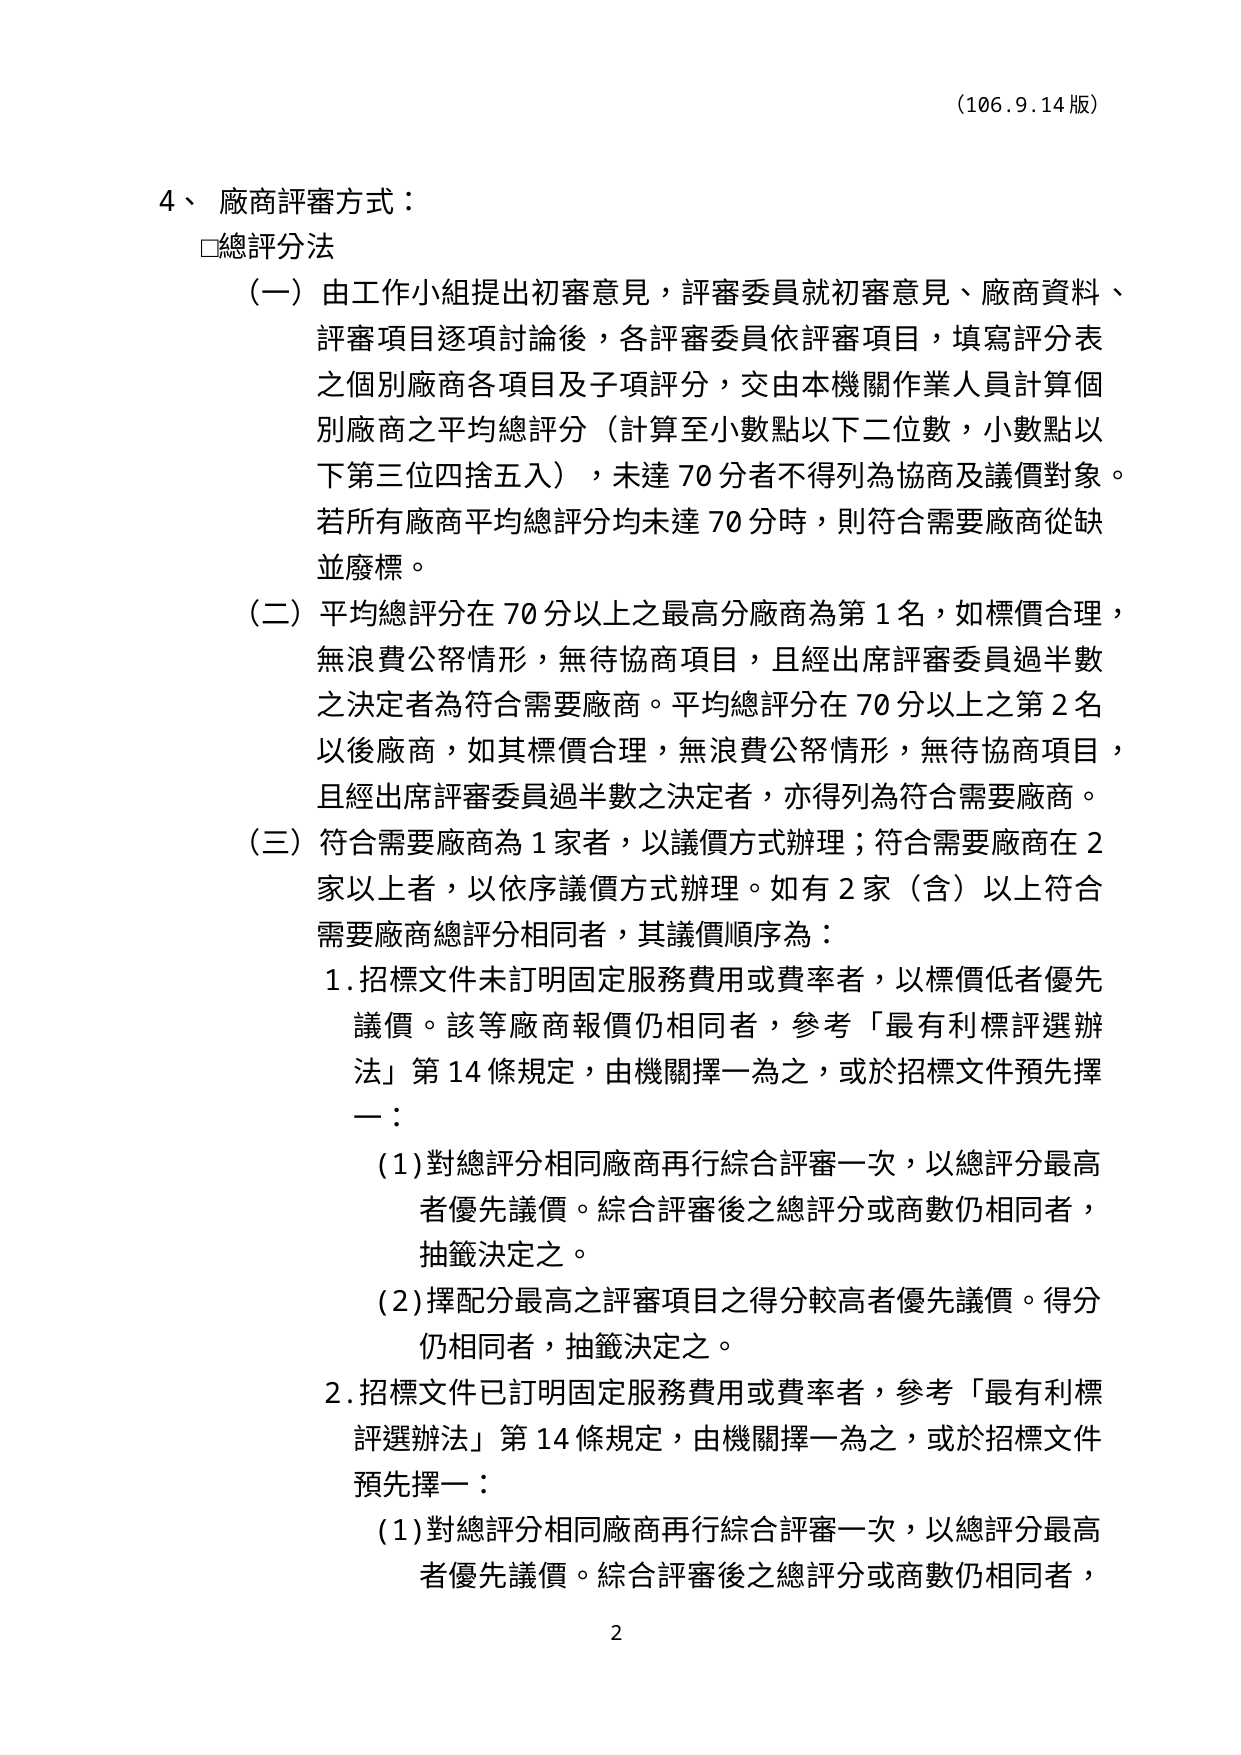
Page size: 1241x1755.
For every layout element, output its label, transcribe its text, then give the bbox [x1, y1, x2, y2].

text （一）由工作小組提出初審意見，評審委員就初審意見、廠商資料、評審項目逐項討論後，各評審委員依評審項目，填寫評分表之個別廠商各項目及子項評分，交由本機關作業人員計算個別廠商之平均總評分（計算至小數點以下二位數，小數點以下第三位四捨五入），未達70分者不得列為協商及議價對象。若所有廠商平均總評分均未達70分時，則符合需要廠商從缺並廢標。 [232, 267, 1103, 587]
text (1)對總評分相同廠商再行綜合評審一次，以總評分最高者優先議價。綜合評審後之總評分或商數仍相同者，抽籤決定之。 [374, 1137, 1103, 1275]
text （三）符合需要廠商為1家者，以議價方式辦理；符合需要廠商在2家以上者，以依序議價方式辦理。如有2家（含）以上符合需要廠商總評分相同者，其議價順序為： [232, 817, 1103, 954]
text □總評分法 [201, 221, 1103, 267]
text 1.招標文件未訂明固定服務費用或費率者，以標價低者優先議價。該等廠商報價仍相同者，參考「最有利標評選辦法」第14條規定，由機關擇一為之，或於招標文件預先擇一： [323, 954, 1103, 1137]
list 廠商評審方式： [158, 158, 1110, 221]
text (1)對總評分相同廠商再行綜合評審一次，以總評分最高者優先議價。綜合評審後之總評分或商數仍相同者， [374, 1504, 1103, 1596]
text (2)擇配分最高之評審項目之得分較高者優先議價。得分仍相同者，抽籤決定之。 [374, 1275, 1103, 1367]
text 2.招標文件已訂明固定服務費用或費率者，參考「最有利標評選辦法」第14條規定，由機關擇一為之，或於招標文件預先擇一： [323, 1367, 1103, 1504]
text （二）平均總評分在70分以上之最高分廠商為第1名，如標價合理，無浪費公帑情形，無待協商項目，且經出席評審委員過半數之決定者為符合需要廠商。平均總評分在70分以上之第2名以後廠商，如其標價合理，無浪費公帑情形，無待協商項目，且經出席評審委員過半數之決定者，亦得列為符合需要廠商。 [232, 587, 1103, 817]
